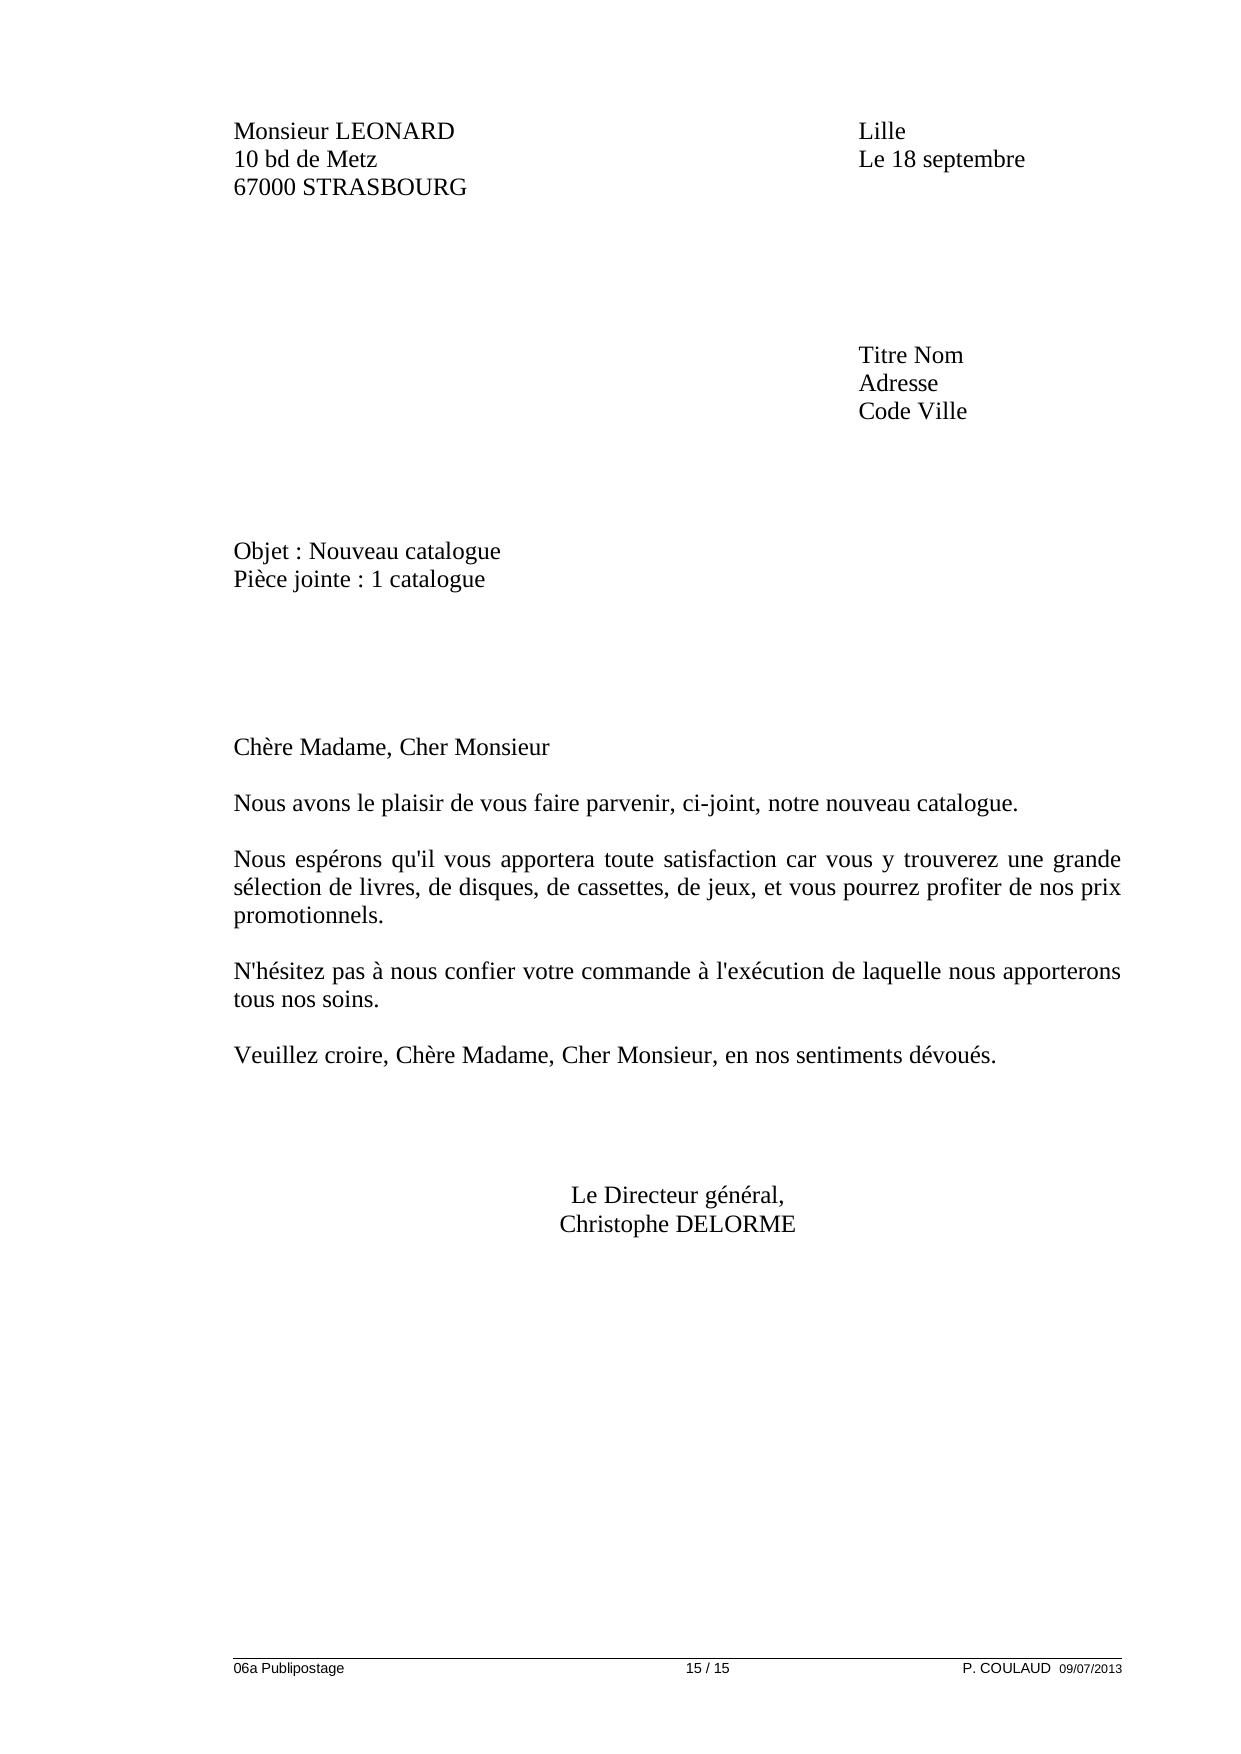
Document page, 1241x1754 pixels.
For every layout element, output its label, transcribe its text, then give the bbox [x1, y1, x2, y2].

text Nous espérons qu'il vous apportera toute satisfaction car vous y trouverez une grande sélection de livres, de disques, de cassettes, de jeux, et vous pourrez profiter de nos prix promotionnels. [233, 845, 1122, 929]
text Objet : Nouveau catalogue [233, 537, 1122, 565]
text Pièce jointe : 1 catalogue [233, 565, 1122, 593]
text 67000 STRASBOURG [233, 173, 1122, 201]
text Christophe DELORME [233, 1209, 1122, 1237]
text Adresse [233, 369, 1122, 397]
text Chère Madame, Cher Monsieur [233, 733, 1122, 761]
text Veuillez croire, Chère Madame, Cher Monsieur, en nos sentiments dévoués. [233, 1041, 1122, 1069]
text 10 bd de Metz Le 18 septembre [233, 145, 1122, 173]
text Code Ville [233, 397, 1122, 425]
text N'hésitez pas à nous confier votre commande à l'exécution de laquelle nous apporterons tous nos soins. [233, 957, 1122, 1013]
text Monsieur LEONARD Lille [233, 117, 1122, 145]
text Titre Nom [233, 341, 1122, 369]
text Le Directeur général, [233, 1181, 1122, 1209]
text Nous avons le plaisir de vous faire parvenir, ci-joint, notre nouveau catalogue. [233, 789, 1122, 817]
